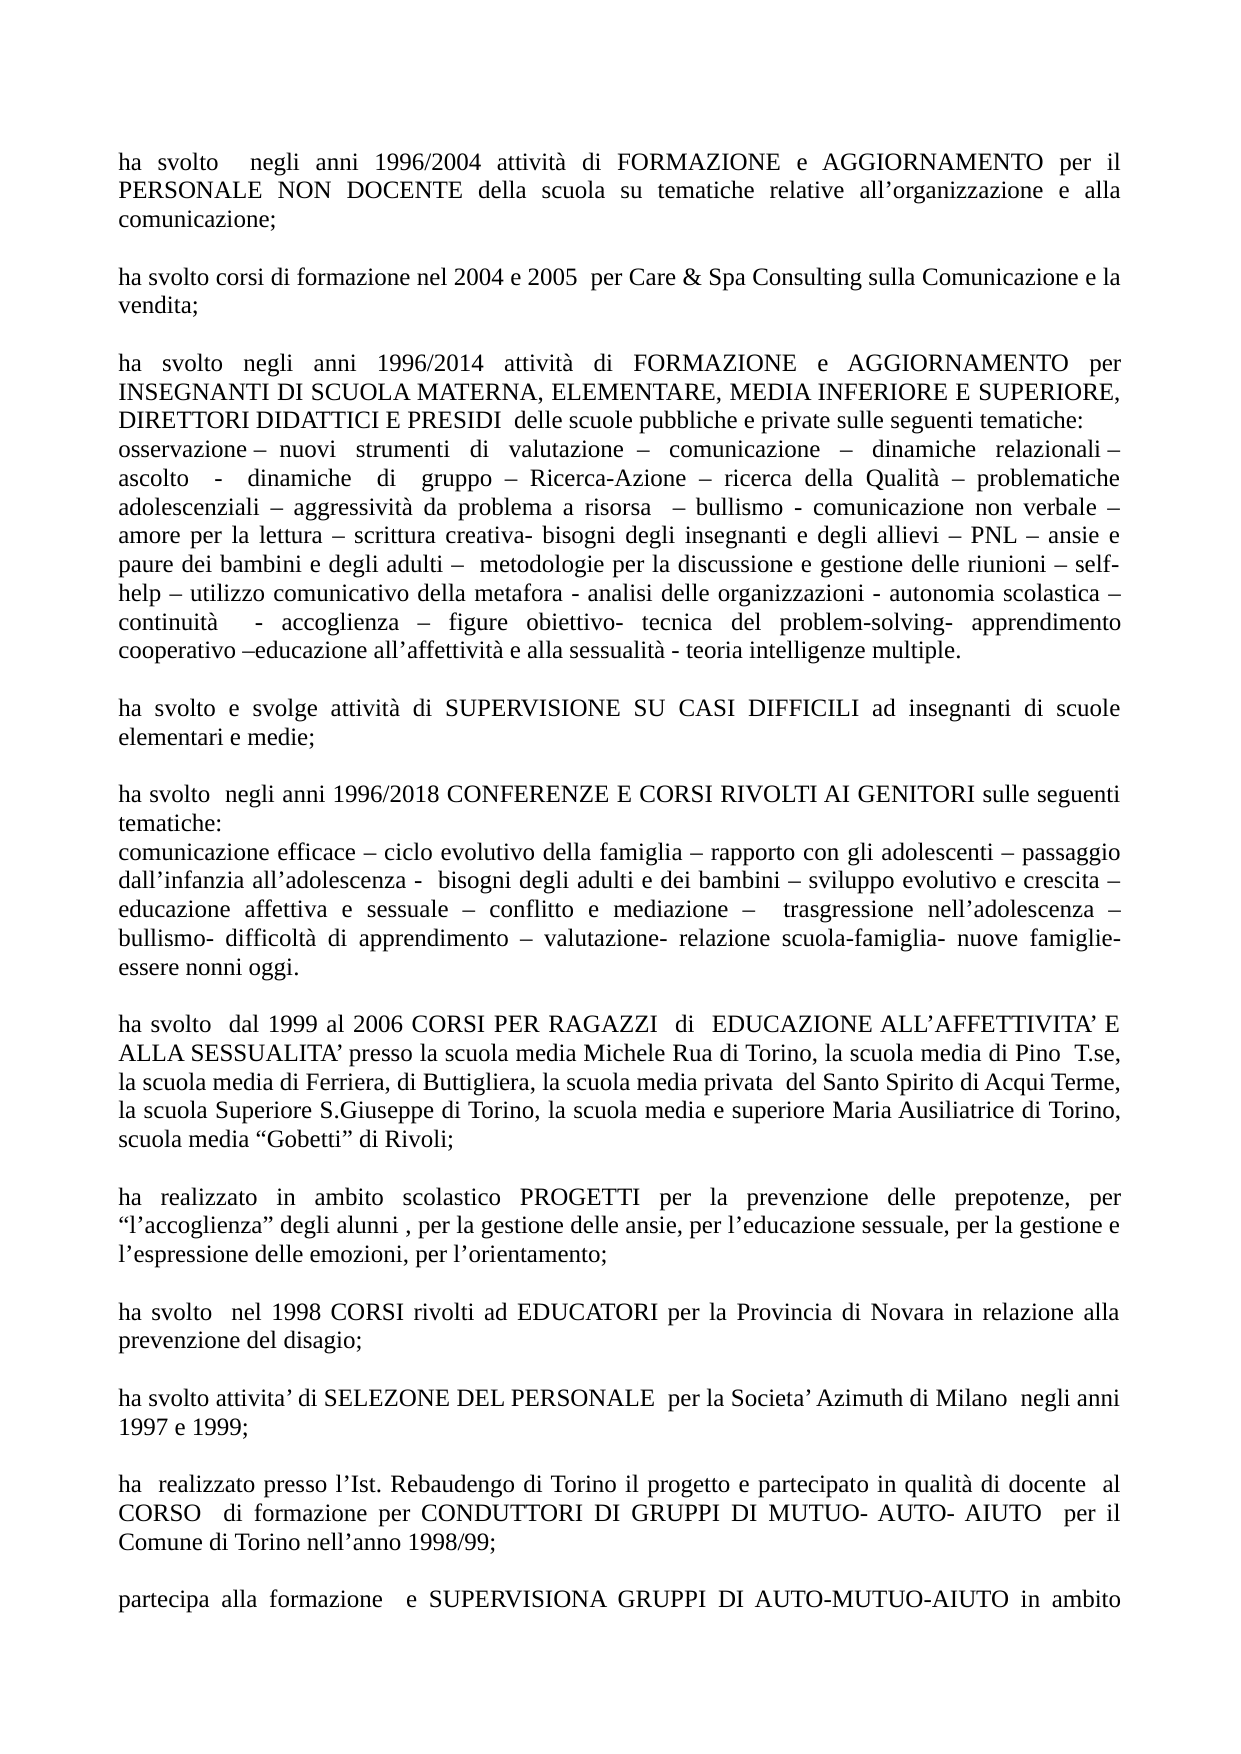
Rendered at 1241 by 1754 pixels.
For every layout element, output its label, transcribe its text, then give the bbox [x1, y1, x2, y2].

text ha svolto dal 1999 al 2006 CORSI PER RAGAZZI di EDUCAZIONE ALL’AFFETTIVITA’ E ALLA SESSUALITA’ presso la scuola media Michele Rua di Torino, la scuola media di Pino T.se, la scuola media di Ferriera, di Buttigliera, la scuola media privata del Santo Spirito di Acqui Terme, la scuola Superiore S.Giuseppe di Torino, la scuola media e superiore Maria Ausiliatrice di Torino, scuola media “Gobetti” di Rivoli; [118, 1009, 1122, 1153]
text ha svolto negli anni 1996/2004 attività di FORMAZIONE e AGGIORNAMENTO per il PERSONALE NON DOCENTE della scuola su tematiche relative all’organizzazione e alla comunicazione; [118, 147, 1122, 233]
text ha svolto negli anni 1996/2018 CONFERENZE E CORSI RIVOLTI AI GENITORI sulle seguenti tematiche: [118, 779, 1122, 837]
text ha realizzato in ambito scolastico PROGETTI per la prevenzione delle prepotenze, per “l’accoglienza” degli alunni , per la gestione delle ansie, per l’educazione sessuale, per la gestione e l’espressione delle emozioni, per l’orientamento; [118, 1182, 1122, 1268]
text ha svolto nel 1998 CORSI rivolti ad EDUCATORI per la Provincia di Novara in relazione alla prevenzione del disagio; [118, 1297, 1122, 1354]
text ha svolto e svolge attività di SUPERVISIONE SU CASI DIFFICILI ad insegnanti di scuole elementari e medie; [118, 693, 1122, 751]
text comunicazione efficace – ciclo evolutivo della famiglia – rapporto con gli adolescenti – passaggio dall’infanzia all’adolescenza - bisogni degli adulti e dei bambini – sviluppo evolutivo e crescita – educazione affettiva e sessuale – conflitto e mediazione – trasgressione nell’adolescenza – bullismo- difficoltà di apprendimento – valutazione- relazione scuola-famiglia- nuove famiglie- essere nonni oggi. [118, 837, 1122, 981]
text ha svolto corsi di formazione nel 2004 e 2005 per Care & Spa Consulting sulla Comunicazione e la vendita; [118, 262, 1122, 319]
text ha realizzato presso l’Ist. Rebaudengo di Torino il progetto e partecipato in qualità di docente al CORSO di formazione per CONDUTTORI DI GRUPPI DI MUTUO- AUTO- AIUTO per il Comune di Torino nell’anno 1998/99; [118, 1469, 1122, 1556]
text ha svolto attivita’ di SELEZONE DEL PERSONALE per la Societa’ Azimuth di Milano negli anni 1997 e 1999; [118, 1383, 1122, 1441]
text partecipa alla formazione e SUPERVISIONA GRUPPI DI AUTO-MUTUO-AIUTO in ambito [118, 1584, 1122, 1613]
text osservazione – nuovi strumenti di valutazione – comunicazione – dinamiche relazionali –ascolto - dinamiche di gruppo – Ricerca-Azione – ricerca della Qualità – problematiche adolescenziali – aggressività da problema a risorsa – bullismo - comunicazione non verbale – amore per la lettura – scrittura creativa- bisogni degli insegnanti e degli allievi – PNL – ansie e paure dei bambini e degli adulti – metodologie per la discussione e gestione delle riunioni – self-help – utilizzo comunicativo della metafora - analisi delle organizzazioni - autonomia scolastica – continuità - accoglienza – figure obiettivo- tecnica del problem-solving- apprendimento cooperativo –educazione all’affettività e alla sessualità - teoria intelligenze multiple. [118, 434, 1122, 664]
text ha svolto negli anni 1996/2014 attività di FORMAZIONE e AGGIORNAMENTO per INSEGNANTI DI SCUOLA MATERNA, ELEMENTARE, MEDIA INFERIORE E SUPERIORE, DIRETTORI DIDATTICI E PRESIDI delle scuole pubbliche e private sulle seguenti tematiche: [118, 348, 1122, 434]
